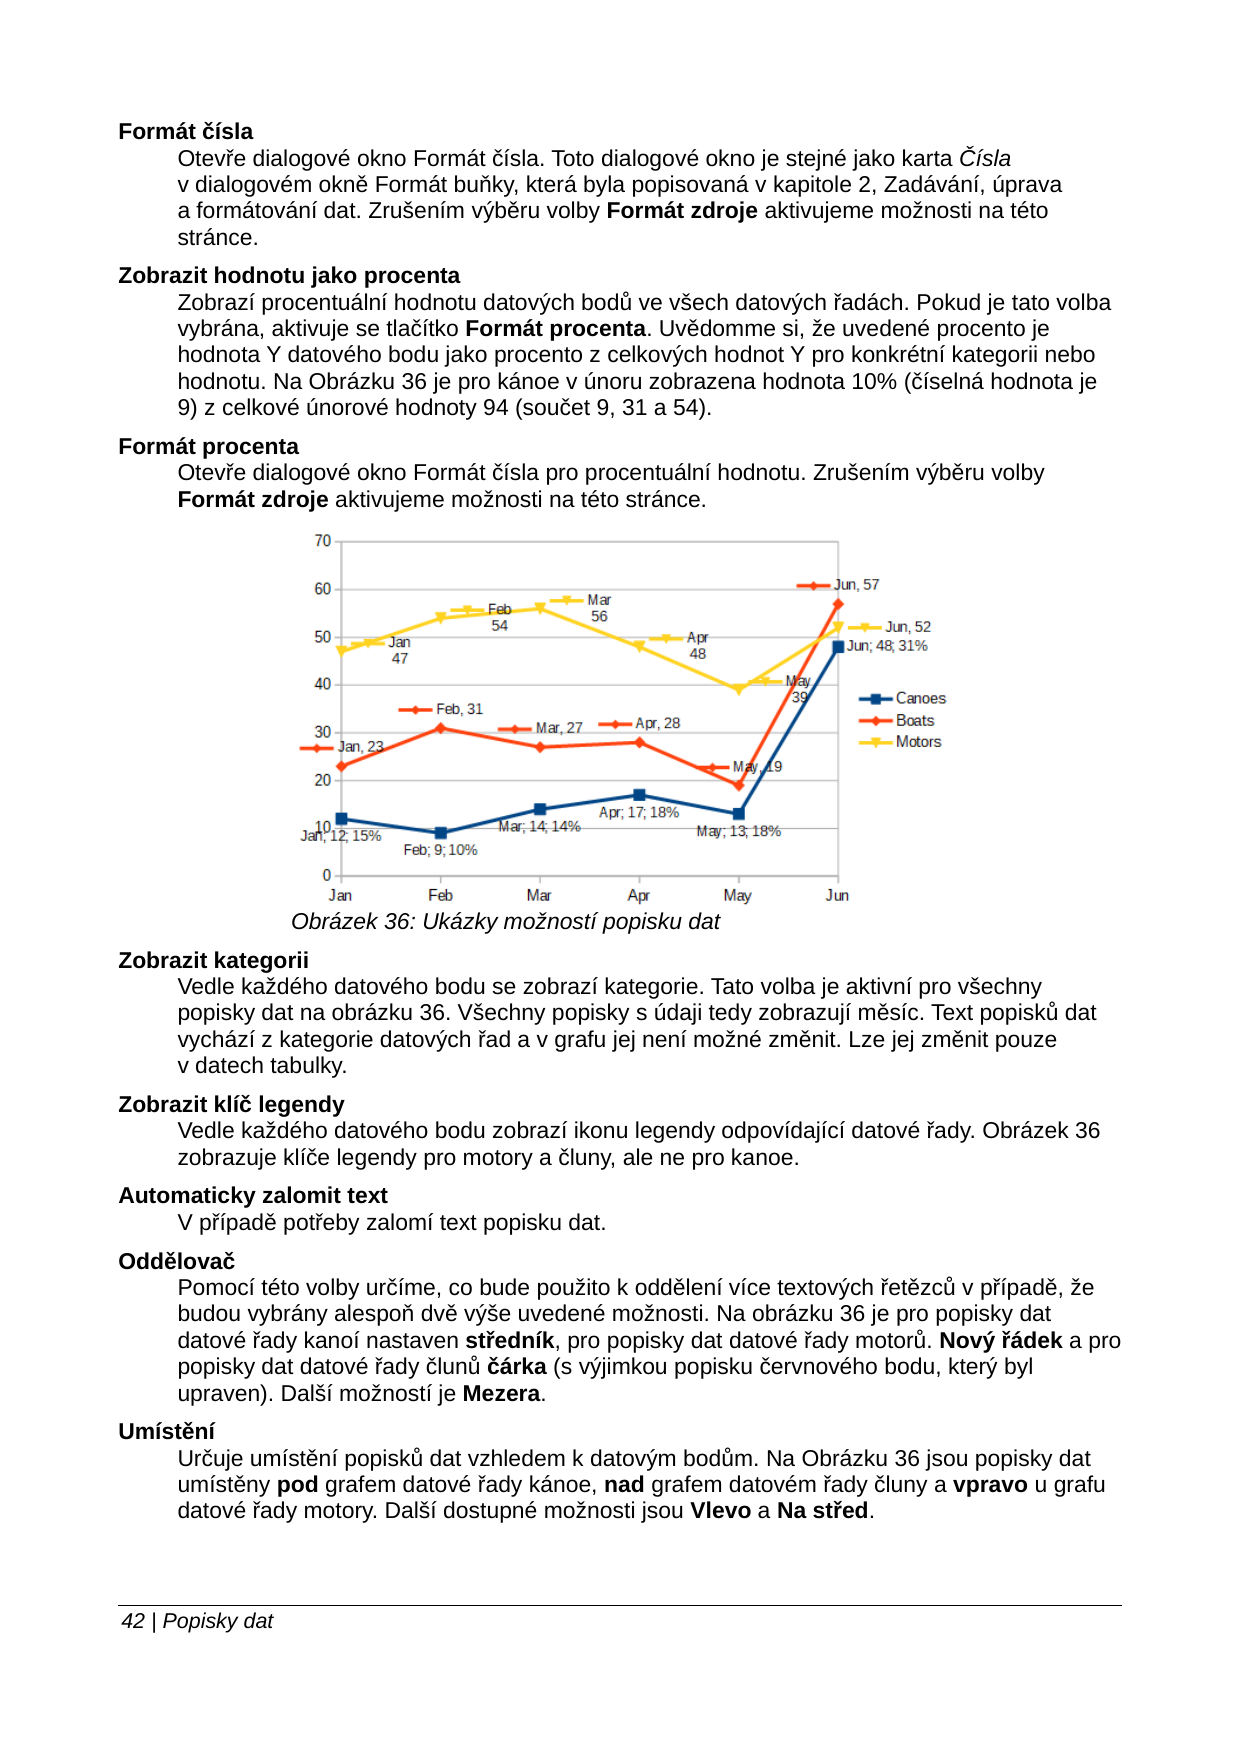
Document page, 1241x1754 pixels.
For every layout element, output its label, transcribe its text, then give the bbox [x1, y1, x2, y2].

text Obrázek 36: Ukázky možností popisku dat [291, 909, 949, 935]
text Pomocí této volby určíme, co bude použito k oddělení více textových řetězců v případě, že budou vybrány alespoň dvě výše uvedené možnosti. Na obrázku 36 je pro popisky dat datové řady kanoí nastaven středník, pro popisky dat datové řady motorů. Nový řádek a pro popisky dat datové řady člunů čárka (s výjimkou popisku červnového bodu, který byl upraven). Další možností je Mezera. [177, 1274, 1122, 1406]
text Formát procenta [118, 433, 1122, 459]
text Vedle každého datového bodu se zobrazí kategorie. Tato volba je aktivní pro všechny popisky dat na obrázku 36. Všechny popisky s údaji tedy zobrazují měsíc. Text popisků dat vychází z kategorie datových řad a v grafu jej není možné změnit. Lze jej změnit pouze v datech tabulky. [177, 973, 1122, 1078]
picture [290, 524, 950, 909]
text Automaticky zalomit text [118, 1182, 1122, 1209]
text Zobrazit hodnotu jako procenta [118, 262, 1122, 289]
text Umístění [118, 1418, 1122, 1445]
text Vedle každého datového bodu zobrazí ikonu legendy odpovídající datové řady. Obrázek 36 zobrazuje klíče legendy pro motory a čluny, ale ne pro kanoe. [177, 1117, 1122, 1170]
text Otevře dialogové okno Formát čísla. Toto dialogové okno je stejné jako karta Čísla v dialogovém okně Formát buňky, která byla popisovaná v kapitole 2, Zadávání, úprava a formátování dat. Zrušením výběru volby Formát zdroje aktivujeme možnosti na této stránce. [177, 144, 1122, 250]
text Oddělovač [118, 1248, 1122, 1274]
text Formát čísla [118, 118, 1122, 144]
text Zobrazit klíč legendy [118, 1091, 1122, 1117]
text Otevře dialogové okno Formát čísla pro procentuální hodnotu. Zrušením výběru volby Formát zdroje aktivujeme možnosti na této stránce. [177, 459, 1122, 512]
text Zobrazit kategorii [118, 947, 1122, 973]
text Určuje umístění popisků dat vzhledem k datovým bodům. Na Obrázku 36 jsou popisky dat umístěny pod grafem datové řady kánoe, nad grafem datovém řady čluny a vpravo u grafu datové řady motory. Další dostupné možnosti jsou Vlevo a Na střed. [177, 1445, 1122, 1524]
text Zobrazí procentuální hodnotu datových bodů ve všech datových řadách. Pokud je tato volba vybrána, aktivuje se tlačítko Formát procenta. Uvědomme si, že uvedené procento je hodnota Y datového bodu jako procento z celkových hodnot Y pro konkrétní kategorii nebo hodnotu. Na Obrázku 36 je pro kánoe v únoru zobrazena hodnota 10% (číselná hodnota je 9) z celkové únorové hodnoty 94 (součet 9, 31 a 54). [177, 289, 1122, 421]
text V případě potřeby zalomí text popisku dat. [177, 1209, 1122, 1235]
